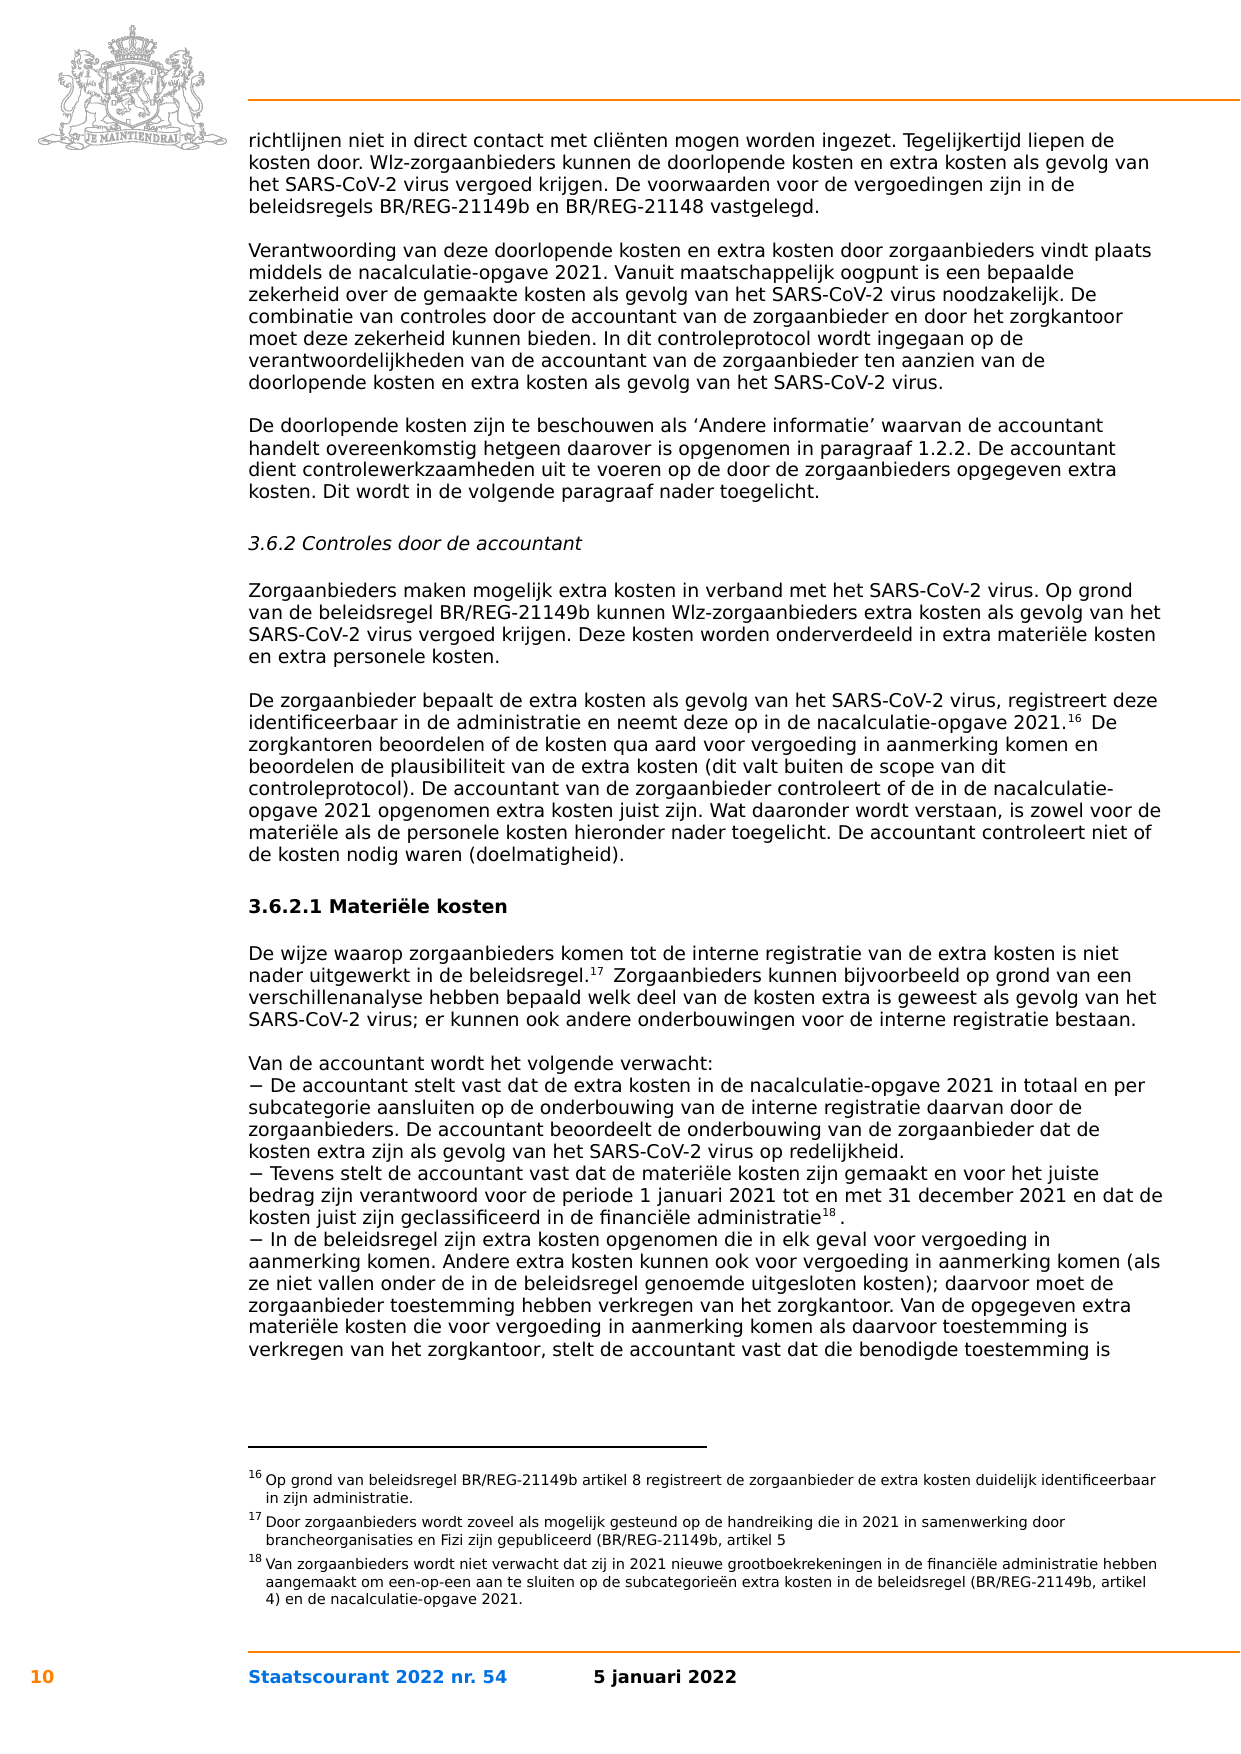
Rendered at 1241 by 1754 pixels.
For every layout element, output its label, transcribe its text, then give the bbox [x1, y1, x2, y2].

text richtlijnen niet in direct contact met cliënten mogen worden ingezet. Tegelijkertijd liepen de kosten door. Wlz-zorgaanbieders kunnen de doorlopende kosten en extra kosten als gevolg van het SARS-CoV-2 virus vergoed krijgen. De voorwaarden voor de vergoedingen zijn in de beleidsregels BR/REG-21149b en BR/REG-21148 vastgelegd. [248, 130, 1163, 218]
text − Tevens stelt de accountant vast dat de materiële kosten zijn gemaakt en voor het juiste bedrag zijn verantwoord voor de periode 1 januari 2021 tot en met 31 december 2021 en dat de kosten juist zijn geclassificeerd in de financiële administratie. [248, 1163, 1163, 1228]
subtitle 3.6.2 Controles door de accountant [248, 533, 1163, 555]
text Verantwoording van deze doorlopende kosten en extra kosten door zorgaanbieders vindt plaats middels de nacalculatie-opgave 2021. Vanuit maatschappelijk oogpunt is een bepaalde zekerheid over de gemaakte kosten als gevolg van het SARS-CoV-2 virus noodzakelijk. De combinatie van controles door de accountant van de zorgaanbieder en door het zorgkantoor moet deze zekerheid kunnen bieden. In dit controleprotocol wordt ingegaan op de verantwoordelijkheden van de accountant van de zorgaanbieder ten aanzien van de doorlopende kosten en extra kosten als gevolg van het SARS-CoV-2 virus. [248, 240, 1163, 393]
text De doorlopende kosten zijn te beschouwen als ‘Andere informatie’ waarvan de accountant handelt overeenkomstig hetgeen daarover is opgenomen in paragraaf 1.2.2. De accountant dient controlewerkzaamheden uit te voeren op de door de zorgaanbieders opgegeven extra kosten. Dit wordt in de volgende paragraaf nader toegelicht. [248, 415, 1163, 503]
text − In de beleidsregel zijn extra kosten opgenomen die in elk geval voor vergoeding in aanmerking komen. Andere extra kosten kunnen ook voor vergoeding in aanmerking komen (als ze niet vallen onder de in de beleidsregel genoemde uitgesloten kosten); daarvoor moet de zorgaanbieder toestemming hebben verkregen van het zorgkantoor. Van de opgegeven extra materiële kosten die voor vergoeding in aanmerking komen als daarvoor toestemming is verkregen van het zorgkantoor, stelt de accountant vast dat die benodigde toestemming is [248, 1228, 1163, 1360]
text Van zorgaanbieders wordt niet verwacht dat zij in 2021 nieuwe grootboekrekeningen in de financiële administratie hebben aangemaakt om een-op-een aan te sluiten op de subcategorieën extra kosten in de beleidsregel (BR/REG-21149b, artikel 4) en de nacalculatie-opgave 2021. [248, 1552, 1163, 1608]
text De zorgaanbieder bepaalt de extra kosten als gevolg van het SARS-CoV-2 virus, registreert deze identificeerbaar in de administratie en neemt deze op in de nacalculatie-opgave 2021. De zorgkantoren beoordelen of de kosten qua aard voor vergoeding in aanmerking komen en beoordelen de plausibiliteit van de extra kosten (dit valt buiten de scope van dit controleprotocol). De accountant van de zorgaanbieder controleert of de in de nacalculatie-opgave 2021 opgenomen extra kosten juist zijn. Wat daaronder wordt verstaan, is zowel voor de materiële als de personele kosten hieronder nader toegelicht. De accountant controleert niet of de kosten nodig waren (doelmatigheid). [248, 690, 1163, 866]
text − De accountant stelt vast dat de extra kosten in de nacalculatie-opgave 2021 in totaal en per subcategorie aansluiten op de onderbouwing van de interne registratie daarvan door de zorgaanbieders. De accountant beoordeelt de onderbouwing van de zorgaanbieder dat de kosten extra zijn als gevolg van het SARS-CoV-2 virus op redelijkheid. [248, 1075, 1163, 1163]
subtitle 3.6.2.1 Materiële kosten [248, 896, 1163, 918]
text De wijze waarop zorgaanbieders komen tot de interne registratie van de extra kosten is niet nader uitgewerkt in de beleidsregel. Zorgaanbieders kunnen bijvoorbeeld op grond van een verschillenanalyse hebben bepaald welk deel van de kosten extra is geweest als gevolg van het SARS-CoV-2 virus; er kunnen ook andere onderbouwingen voor de interne registratie bestaan. [248, 943, 1163, 1031]
text Van de accountant wordt het volgende verwacht: [248, 1053, 1163, 1075]
text Zorgaanbieders maken mogelijk extra kosten in verband met het SARS-CoV-2 virus. Op grond van de beleidsregel BR/REG-21149b kunnen Wlz-zorgaanbieders extra kosten als gevolg van het SARS-CoV-2 virus vergoed krijgen. Deze kosten worden onderverdeeld in extra materiële kosten en extra personele kosten. [248, 580, 1163, 668]
picture [38, 25, 227, 150]
text Op grond van beleidsregel BR/REG-21149b artikel 8 registreert de zorgaanbieder de extra kosten duidelijk identificeerbaar in zijn administratie. [248, 1468, 1163, 1507]
text Door zorgaanbieders wordt zoveel als mogelijk gesteund op de handreiking die in 2021 in samenwerking door brancheorganisaties en Fizi zijn gepubliceerd (BR/REG-21149b, artikel 5 [248, 1510, 1163, 1549]
